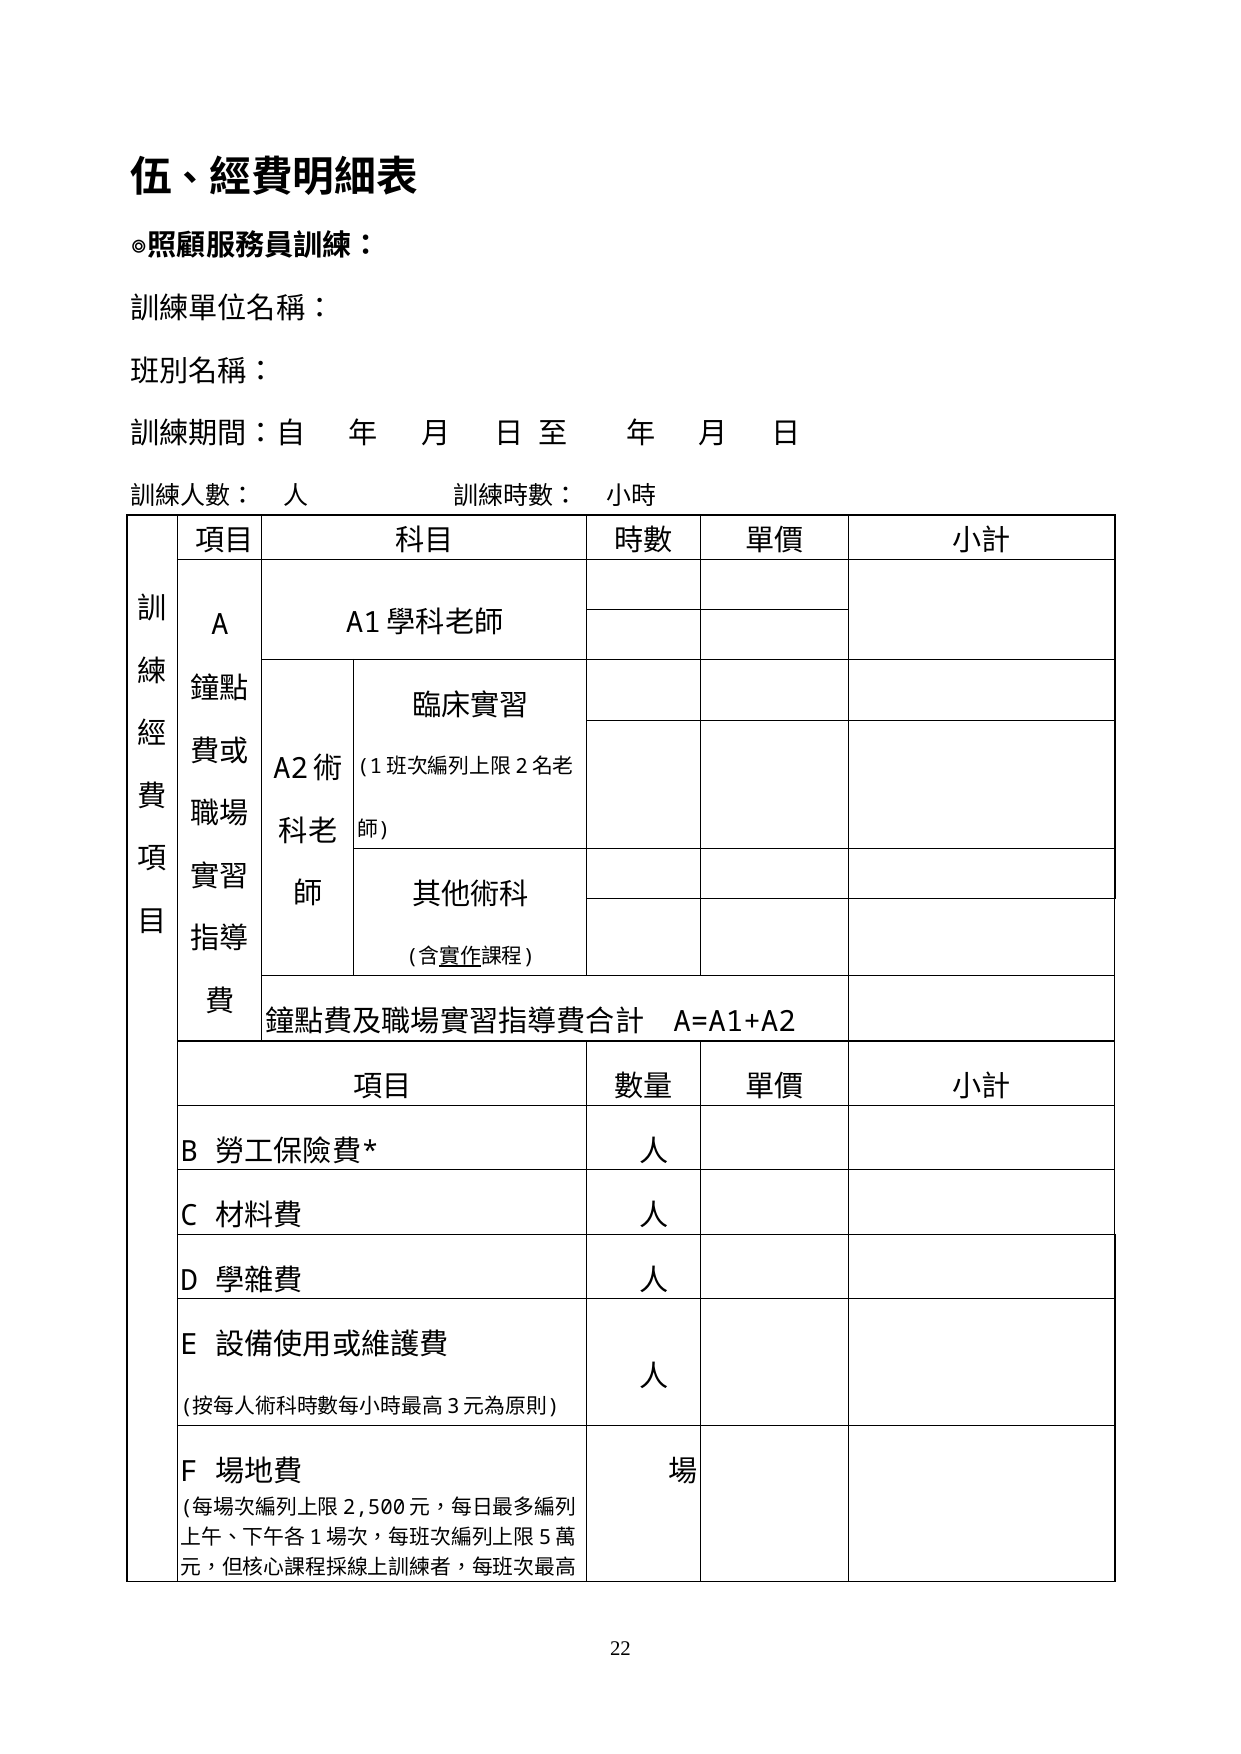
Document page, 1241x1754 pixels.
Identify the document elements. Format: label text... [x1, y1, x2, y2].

table_cell 人 [587, 1235, 700, 1298]
text 訓練單位名稱： [130, 264, 1110, 327]
table_cell [849, 1426, 1114, 1581]
table_cell [849, 1106, 1114, 1169]
table_cell 人 [587, 1106, 700, 1169]
table_cell A2術科老師 [262, 660, 353, 975]
table_cell [587, 721, 700, 848]
text ◎照顧服務員訓練： [130, 222, 1110, 264]
table_cell [849, 721, 1114, 848]
table_cell [701, 849, 848, 898]
table_cell [701, 1235, 848, 1298]
table_cell [587, 560, 700, 609]
table_cell B 勞工保險費* [178, 1106, 586, 1169]
table_header 科目 [262, 516, 586, 559]
table_cell [587, 899, 700, 975]
table_cell [587, 610, 700, 659]
table_cell F 場地費 (每場次編列上限2,500元，每日最多編列上午、下午各1場次，每班次編列上限5萬元，但核心課程採線上訓練者，每班次最高 [178, 1426, 586, 1581]
table_cell C 材料費 [178, 1170, 586, 1234]
table_cell [701, 1426, 848, 1581]
table_cell [701, 1299, 848, 1425]
table_cell 人 [587, 1299, 700, 1425]
table_cell 單價 [701, 1042, 848, 1104]
table_header 單價 [701, 516, 848, 559]
table_cell [849, 1170, 1114, 1234]
text 訓練期間：自 年 月 日 至 年 月 日 [130, 389, 1110, 452]
table_cell 場 [587, 1426, 700, 1581]
table_cell D 學雜費 [178, 1235, 586, 1298]
table_cell [701, 610, 848, 659]
table_cell [849, 1299, 1114, 1425]
table_cell [849, 660, 1114, 720]
table_cell [849, 976, 1114, 1040]
table_cell [849, 899, 1114, 975]
table_cell 數量 [587, 1042, 700, 1104]
table_cell [849, 560, 1114, 659]
table_cell [701, 560, 848, 609]
table_cell [701, 660, 848, 720]
table_header 時數 [587, 516, 700, 559]
table_cell [849, 849, 1114, 898]
table_cell 其他術科 (含實作課程) [354, 849, 586, 975]
table_header 訓練經費項 目 [128, 516, 177, 1581]
table_cell [587, 849, 700, 898]
text 班別名稱： [130, 327, 1110, 389]
table_cell [701, 1106, 848, 1169]
text 伍、經費明細表 [130, 143, 1110, 203]
table_cell [701, 899, 848, 975]
text 訓練人數： 人 訓練時數： 小時 [130, 452, 1110, 514]
table_header 小計 [849, 516, 1114, 559]
table_cell [701, 1170, 848, 1234]
table_cell A1學科老師 [262, 560, 586, 659]
table_cell 鐘點費及職場實習指導費合計 A=A1+A2 [262, 976, 848, 1040]
table_header 項目 [178, 516, 261, 559]
table_cell [587, 660, 700, 720]
table_cell [849, 1235, 1114, 1298]
table_cell 項目 [178, 1042, 586, 1104]
table_cell [701, 721, 848, 848]
table_cell 臨床實習 (1班次編列上限2名老師) [354, 660, 586, 848]
table_cell A 鐘點費或職場實習指導費 [178, 560, 261, 1040]
table_cell E 設備使用或維護費 (按每人術科時數每小時最高3元為原則) [178, 1299, 586, 1425]
table_cell 人 [587, 1170, 700, 1234]
table_cell 小計 [849, 1042, 1114, 1104]
